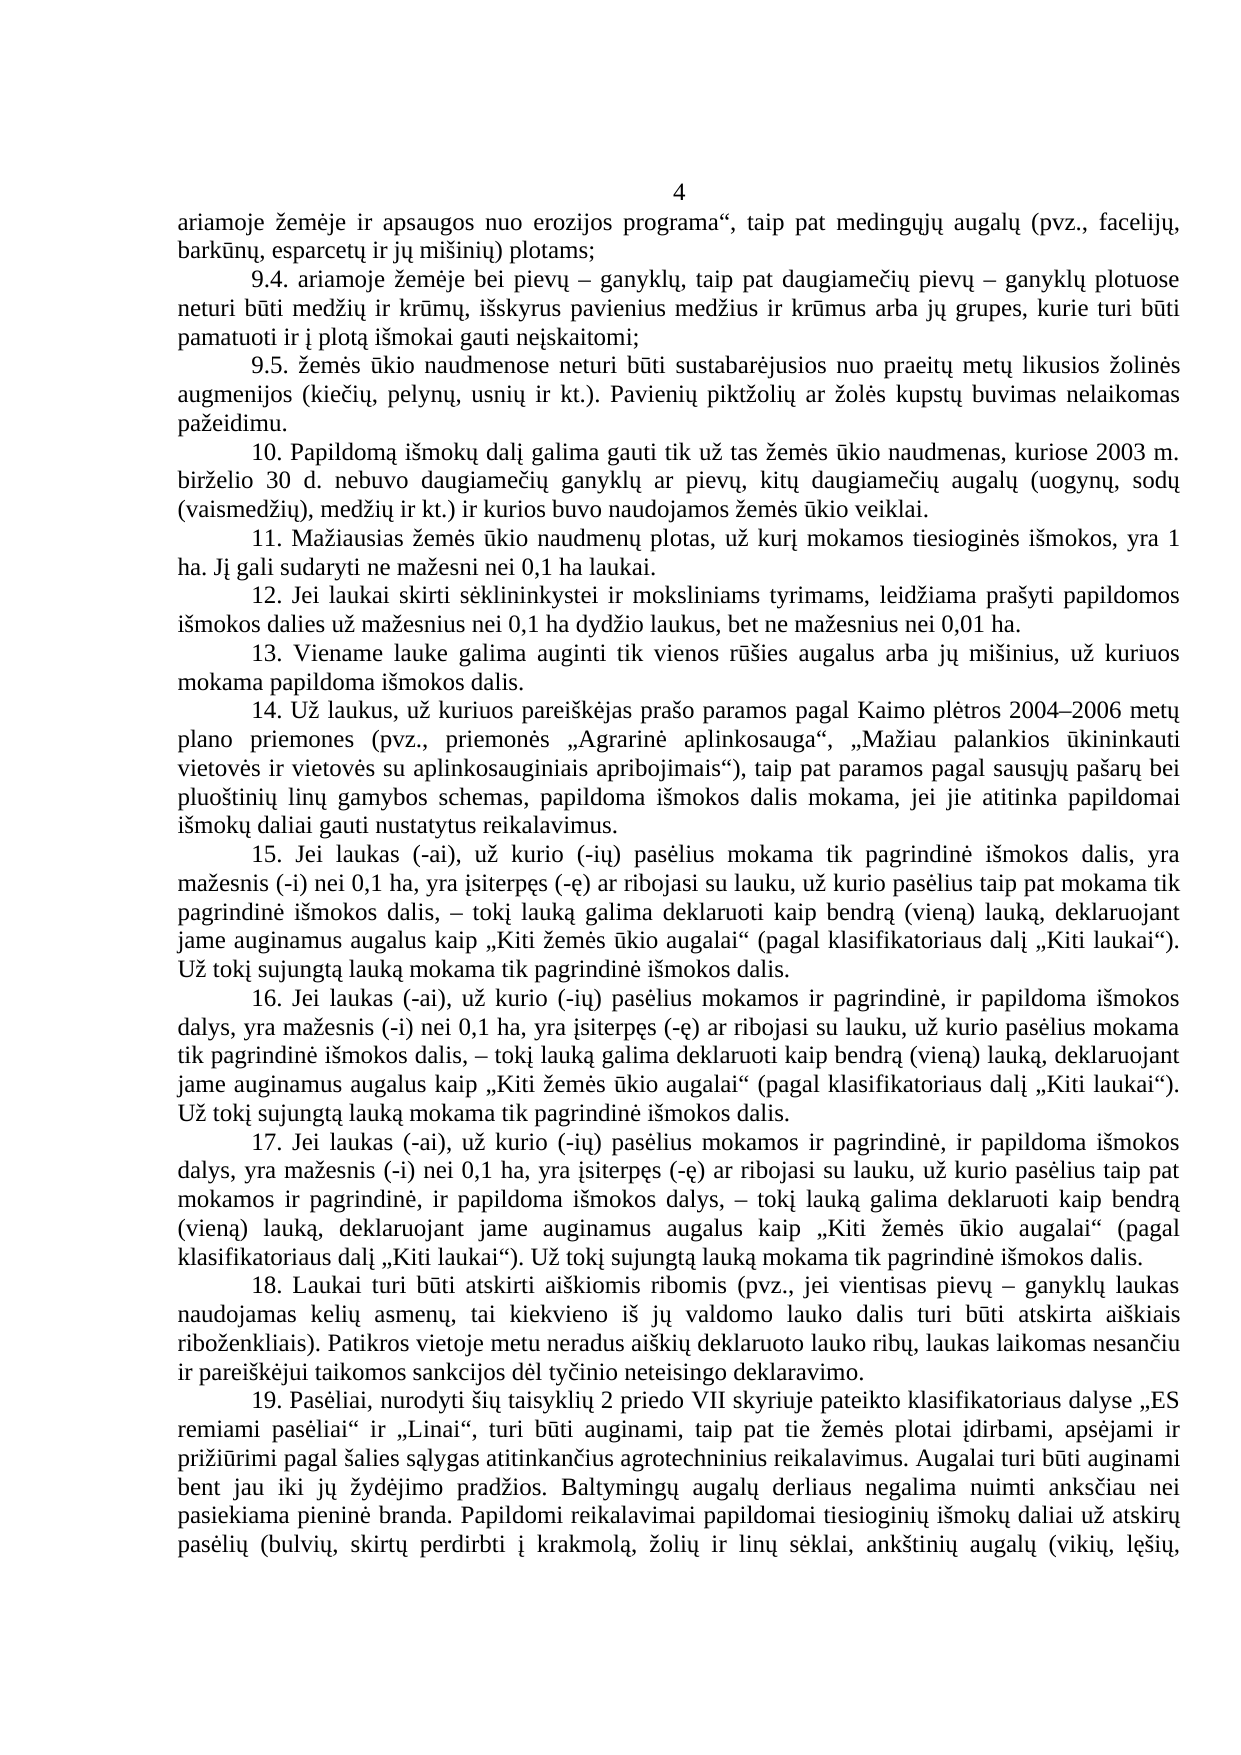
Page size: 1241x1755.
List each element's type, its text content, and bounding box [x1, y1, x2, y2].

text 12. Jei laukai skirti sėklininkystei ir moksliniams tyrimams, leidžiama prašyti papildomos išmokos dalies už mažesnius nei 0,1 ha dydžio laukus, bet ne mažesnius nei 0,01 ha. [177, 580, 1181, 638]
text 9.4. ariamoje žemėje bei pievų – ganyklų, taip pat daugiamečių pievų – ganyklų plotuose neturi būti medžių ir krūmų, išskyrus pavienius medžius ir krūmus arba jų grupes, kurie turi būti pamatuoti ir į plotą išmokai gauti neįskaitomi; [177, 264, 1181, 350]
text 11. Mažiausias žemės ūkio naudmenų plotas, už kurį mokamos tiesioginės išmokos, yra 1 ha. Jį gali sudaryti ne mažesni nei 0,1 ha laukai. [177, 523, 1181, 580]
text 10. Papildomą išmokų dalį galima gauti tik už tas žemės ūkio naudmenas, kuriose 2003 m. birželio 30 d. nebuvo daugiamečių ganyklų ar pievų, kitų daugiamečių augalų (uogynų, sodų (vaismedžių), medžių ir kt.) ir kurios buvo naudojamos žemės ūkio veiklai. [177, 437, 1181, 523]
text ariamoje žemėje ir apsaugos nuo erozijos programa“, taip pat medingųjų augalų (pvz., facelijų, barkūnų, esparcetų ir jų mišinių) plotams; [177, 207, 1181, 264]
text 14. Už laukus, už kuriuos pareiškėjas prašo paramos pagal Kaimo plėtros 2004–2006 metų plano priemones (pvz., priemonės „Agrarinė aplinkosauga“, „Mažiau palankios ūkininkauti vietovės ir vietovės su aplinkosauginiais apribojimais“), taip pat paramos pagal sausųjų pašarų bei pluoštinių linų gamybos schemas, papildoma išmokos dalis mokama, jei jie atitinka papildomai išmokų daliai gauti nustatytus reikalavimus. [177, 695, 1181, 839]
text 15. Jei laukas (-ai), už kurio (-ių) pasėlius mokama tik pagrindinė išmokos dalis, yra mažesnis (-i) nei 0,1 ha, yra įsiterpęs (-ę) ar ribojasi su lauku, už kurio pasėlius taip pat mokama tik pagrindinė išmokos dalis, – tokį lauką galima deklaruoti kaip bendrą (vieną) lauką, deklaruojant jame auginamus augalus kaip „Kiti žemės ūkio augalai“ (pagal klasifikatoriaus dalį „Kiti laukai“). Už tokį sujungtą lauką mokama tik pagrindinė išmokos dalis. [177, 839, 1181, 983]
text 16. Jei laukas (-ai), už kurio (-ių) pasėlius mokamos ir pagrindinė, ir papildoma išmokos dalys, yra mažesnis (-i) nei 0,1 ha, yra įsiterpęs (-ę) ar ribojasi su lauku, už kurio pasėlius mokama tik pagrindinė išmokos dalis, – tokį lauką galima deklaruoti kaip bendrą (vieną) lauką, deklaruojant jame auginamus augalus kaip „Kiti žemės ūkio augalai“ (pagal klasifikatoriaus dalį „Kiti laukai“). Už tokį sujungtą lauką mokama tik pagrindinė išmokos dalis. [177, 983, 1181, 1127]
text 9.5. žemės ūkio naudmenose neturi būti sustabarėjusios nuo praeitų metų likusios žolinės augmenijos (kiečių, pelynų, usnių ir kt.). Pavienių piktžolių ar žolės kupstų buvimas nelaikomas pažeidimu. [177, 350, 1181, 437]
text 17. Jei laukas (-ai), už kurio (-ių) pasėlius mokamos ir pagrindinė, ir papildoma išmokos dalys, yra mažesnis (-i) nei 0,1 ha, yra įsiterpęs (-ę) ar ribojasi su lauku, už kurio pasėlius taip pat mokamos ir pagrindinė, ir papildoma išmokos dalys, – tokį lauką galima deklaruoti kaip bendrą (vieną) lauką, deklaruojant jame auginamus augalus kaip „Kiti žemės ūkio augalai“ (pagal klasifikatoriaus dalį „Kiti laukai“). Už tokį sujungtą lauką mokama tik pagrindinė išmokos dalis. [177, 1127, 1181, 1270]
text 18. Laukai turi būti atskirti aiškiomis ribomis (pvz., jei vientisas pievų – ganyklų laukas naudojamas kelių asmenų, tai kiekvieno iš jų valdomo lauko dalis turi būti atskirta aiškiais riboženkliais). Patikros vietoje metu neradus aiškių deklaruoto lauko ribų, laukas laikomas nesančiu ir pareiškėjui taikomos sankcijos dėl tyčinio neteisingo deklaravimo. [177, 1270, 1181, 1385]
text 19. Pasėliai, nurodyti šių taisyklių 2 priedo VII skyriuje pateikto klasifikatoriaus dalyse „ES remiami pasėliai“ ir „Linai“, turi būti auginami, taip pat tie žemės plotai įdirbami, apsėjami ir prižiūrimi pagal šalies sąlygas atitinkančius agrotechninius reikalavimus. Augalai turi būti auginami bent jau iki jų žydėjimo pradžios. Baltymingų augalų derliaus negalima nuimti anksčiau nei pasiekiama pieninė branda. Papildomi reikalavimai papildomai tiesioginių išmokų daliai už atskirų pasėlių (bulvių, skirtų perdirbti į krakmolą, žolių ir linų sėklai, ankštinių augalų (vikių, lęšių, [177, 1385, 1181, 1558]
text 13. Viename lauke galima auginti tik vienos rūšies augalus arba jų mišinius, už kuriuos mokama papildoma išmokos dalis. [177, 638, 1181, 695]
